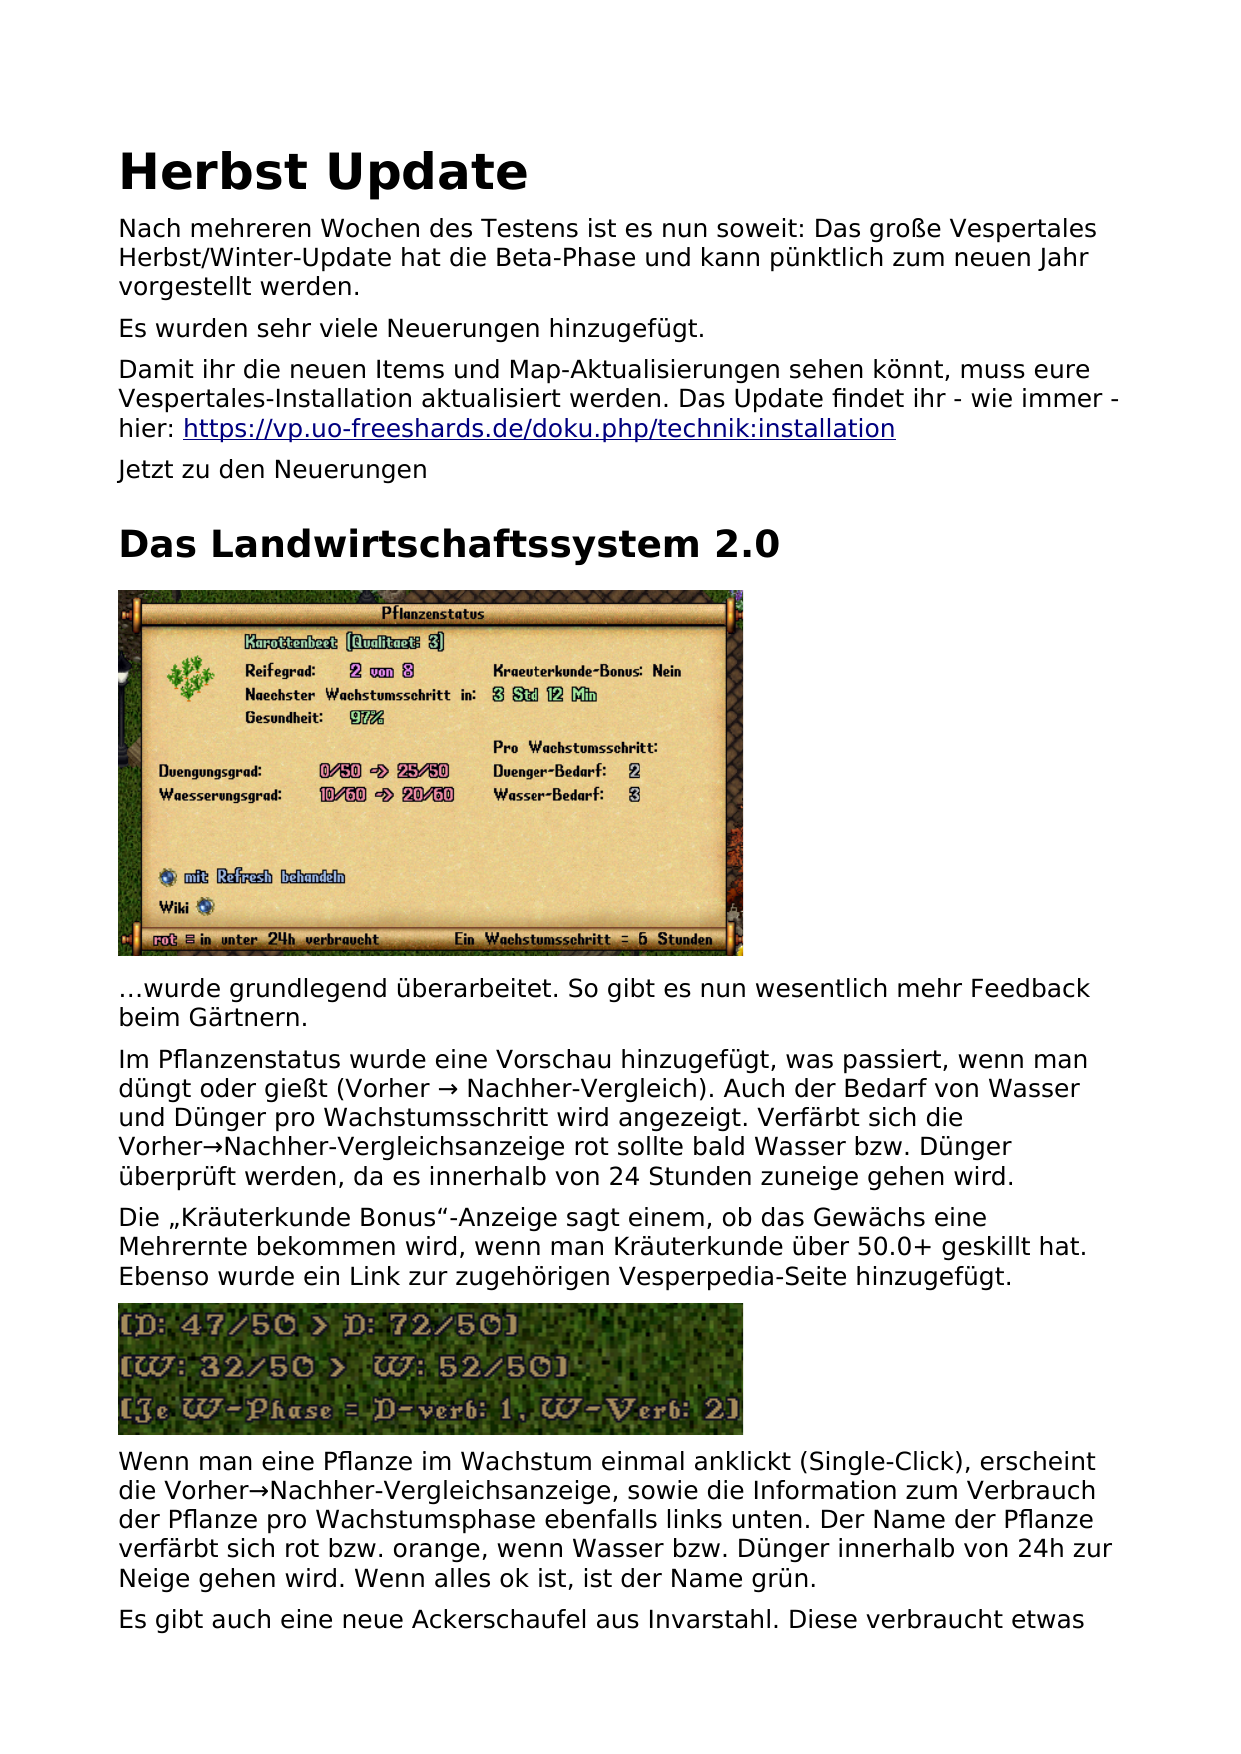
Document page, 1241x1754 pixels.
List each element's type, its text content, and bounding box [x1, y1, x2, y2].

text Jetzt zu den Neuerungen [118, 456, 1122, 485]
subtitle Herbst Update [118, 143, 1122, 201]
text Die „Kräuterkunde Bonus“-Anzeige sagt einem, ob das Gewächs eine Mehrernte bekommen wird, wenn man Kräuterkunde über 50.0+ geskillt hat. Ebenso wurde ein Link zur zugehörigen Vesperpedia-Seite hinzugefügt. [118, 1203, 1122, 1291]
subtitle Das Landwirtschaftssystem 2.0 [118, 522, 1122, 566]
text Nach mehreren Wochen des Testens ist es nun soweit: Das große Vespertales Herbst/Winter-Update hat die Beta-Phase und kann pünktlich zum neuen Jahr vorgestellt werden. [118, 214, 1122, 301]
picture [118, 590, 744, 956]
text Wenn man eine Pflanze im Wachstum einmal anklickt (Single-Click), erscheint die Vorher→Nachher-Vergleichsanzeige, sowie die Information zum Verbrauch der Pflanze pro Wachstumsphase ebenfalls links unten. Der Name der Pflanze verfärbt sich rot bzw. orange, wenn Wasser bzw. Dünger innerhalb von 24h zur Neige gehen wird. Wenn alles ok ist, ist der Name grün. [118, 1447, 1122, 1593]
text Damit ihr die neuen Items und Map-Aktualisierungen sehen könnt, muss eure Vespertales-Installation aktualisiert werden. Das Update findet ihr - wie immer - hier: https://vp.uo-freeshards.de/doku.php/technik:installation [118, 356, 1122, 443]
text Es wurden sehr viele Neuerungen hinzugefügt. [118, 314, 1122, 343]
text Im Pflanzenstatus wurde eine Vorschau hinzugefügt, was passiert, wenn man düngt oder gießt (Vorher → Nachher-Vergleich). Auch der Bedarf von Wasser und Dünger pro Wachstumsschritt wird angezeigt. Verfärbt sich die Vorher→Nachher-Vergleichsanzeige rot sollte bald Wasser bzw. Dünger überprüft werden, da es innerhalb von 24 Stunden zuneige gehen wird. [118, 1045, 1122, 1191]
text …wurde grundlegend überarbeitet. So gibt es nun wesentlich mehr Feedback beim Gärtnern. [118, 974, 1122, 1032]
text Es gibt auch eine neue Ackerschaufel aus Invarstahl. Diese verbraucht etwas [118, 1606, 1122, 1635]
picture [118, 1303, 744, 1435]
